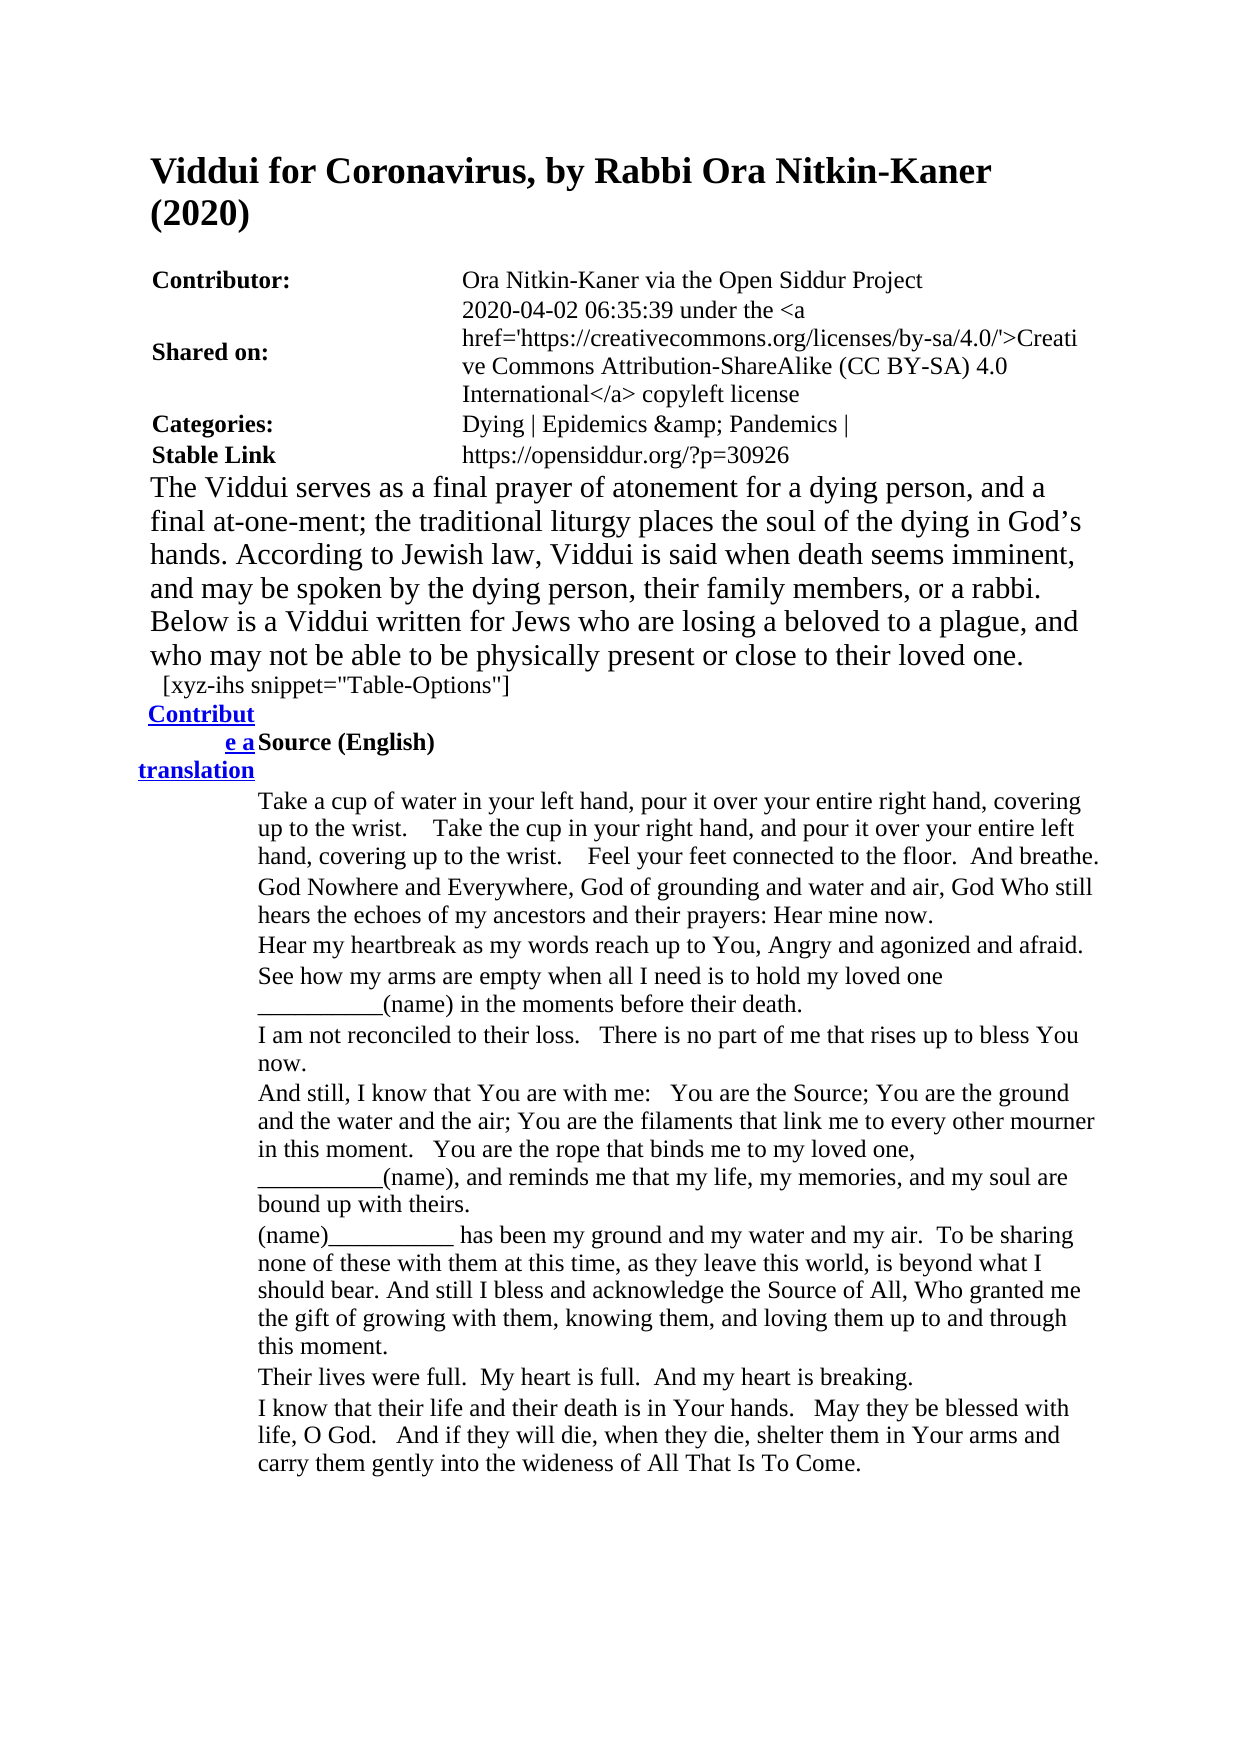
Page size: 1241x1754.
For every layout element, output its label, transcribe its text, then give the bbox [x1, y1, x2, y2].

table_cell Their lives were full. My heart is full. And my heart is breaking. [256, 1361, 1105, 1392]
table_cell [135, 961, 256, 1019]
table_cell I am not reconciled to their loss. There is no part of me that rises up to bless You now. [256, 1020, 1105, 1078]
table_header Contributor: [150, 264, 460, 295]
table_cell [135, 1220, 256, 1361]
table_cell [135, 1392, 256, 1478]
table_cell And still, I know that You are with me: You are the Source; You are the ground and the water and the air; You are the filaments that link me to every other mourner in this moment. You are the rope that binds me to my loved one, __________(name), and reminds me that my life, my memories, and my soul are bound up with theirs. [256, 1078, 1105, 1220]
table_cell [135, 1361, 256, 1392]
table_cell [135, 1020, 256, 1078]
text The Viddui serves as a final prayer of atonement for a dying person, and a final at-one-ment; the traditional liturgy places the soul of the dying in God’s hands. According to Jewish law, Viddui is said when death seems imminent, and may be spoken by the dying person, their family members, or a rabbi. Below is a Viddui written for Jews who are losing a beloved to a plague, and who may not be able to be physically present or close to their loved one. [150, 471, 1090, 671]
table_header Source (English) [256, 699, 1105, 785]
table_cell Hear my heartbreak as my words reach up to You, Angry and agonized and afraid. [256, 930, 1105, 961]
table_cell https://opensiddur.org/?p=30926 [460, 440, 1090, 471]
table_cell Take a cup of water in your left hand, pour it over your entire right hand, covering up to the wrist. Take the cup in your right hand, and pour it over your entire left hand, covering up to the wrist. Feel your feet connected to the floor. And breathe. [256, 785, 1105, 872]
subtitle Viddui for Coronavirus, by Rabbi Ora Nitkin-Kaner (2020) [150, 150, 1090, 233]
table_cell See how my arms are empty when all I need is to hold my loved one __________(name) in the moments before their death. [256, 961, 1105, 1019]
table_header Ora Nitkin-Kaner via the Open Siddur Project [460, 264, 1090, 295]
table_cell 2020-04-02 06:35:39 under the <a href='https://creativecommons.org/licenses/by-sa/4.0/'>Creative Commons Attribution-ShareAlike (CC BY-SA) 4.0 International</a> copyleft license [460, 295, 1090, 409]
table_cell (name)__________ has been my ground and my water and my air. To be sharing none of these with them at this time, as they leave this world, is beyond what I should bear. And still I bless and acknowledge the Source of All, Who granted me the gift of growing with them, knowing them, and loving them up to and through this moment. [256, 1220, 1105, 1361]
table_cell God Nowhere and Everywhere, God of grounding and water and air, God Who still hears the echoes of my ancestors and their prayers: Hear mine now. [256, 872, 1105, 930]
table_cell Dying | Epidemics &amp; Pandemics | [460, 409, 1090, 440]
text [xyz-ihs snippet="Table-Options"] [150, 671, 1090, 699]
table_cell Categories: [150, 409, 460, 440]
table_cell [135, 1078, 256, 1220]
table_cell [135, 872, 256, 930]
table_cell Shared on: [150, 295, 460, 409]
table_cell [135, 930, 256, 961]
table_cell I know that their life and their death is in Your hands. May they be blessed with life, O God. And if they will die, when they die, shelter them in Your arms and carry them gently into the wideness of All That Is To Come. [256, 1392, 1105, 1478]
table_cell Stable Link [150, 440, 460, 471]
table_header Contribute a translation [135, 699, 256, 785]
table_cell [135, 785, 256, 872]
